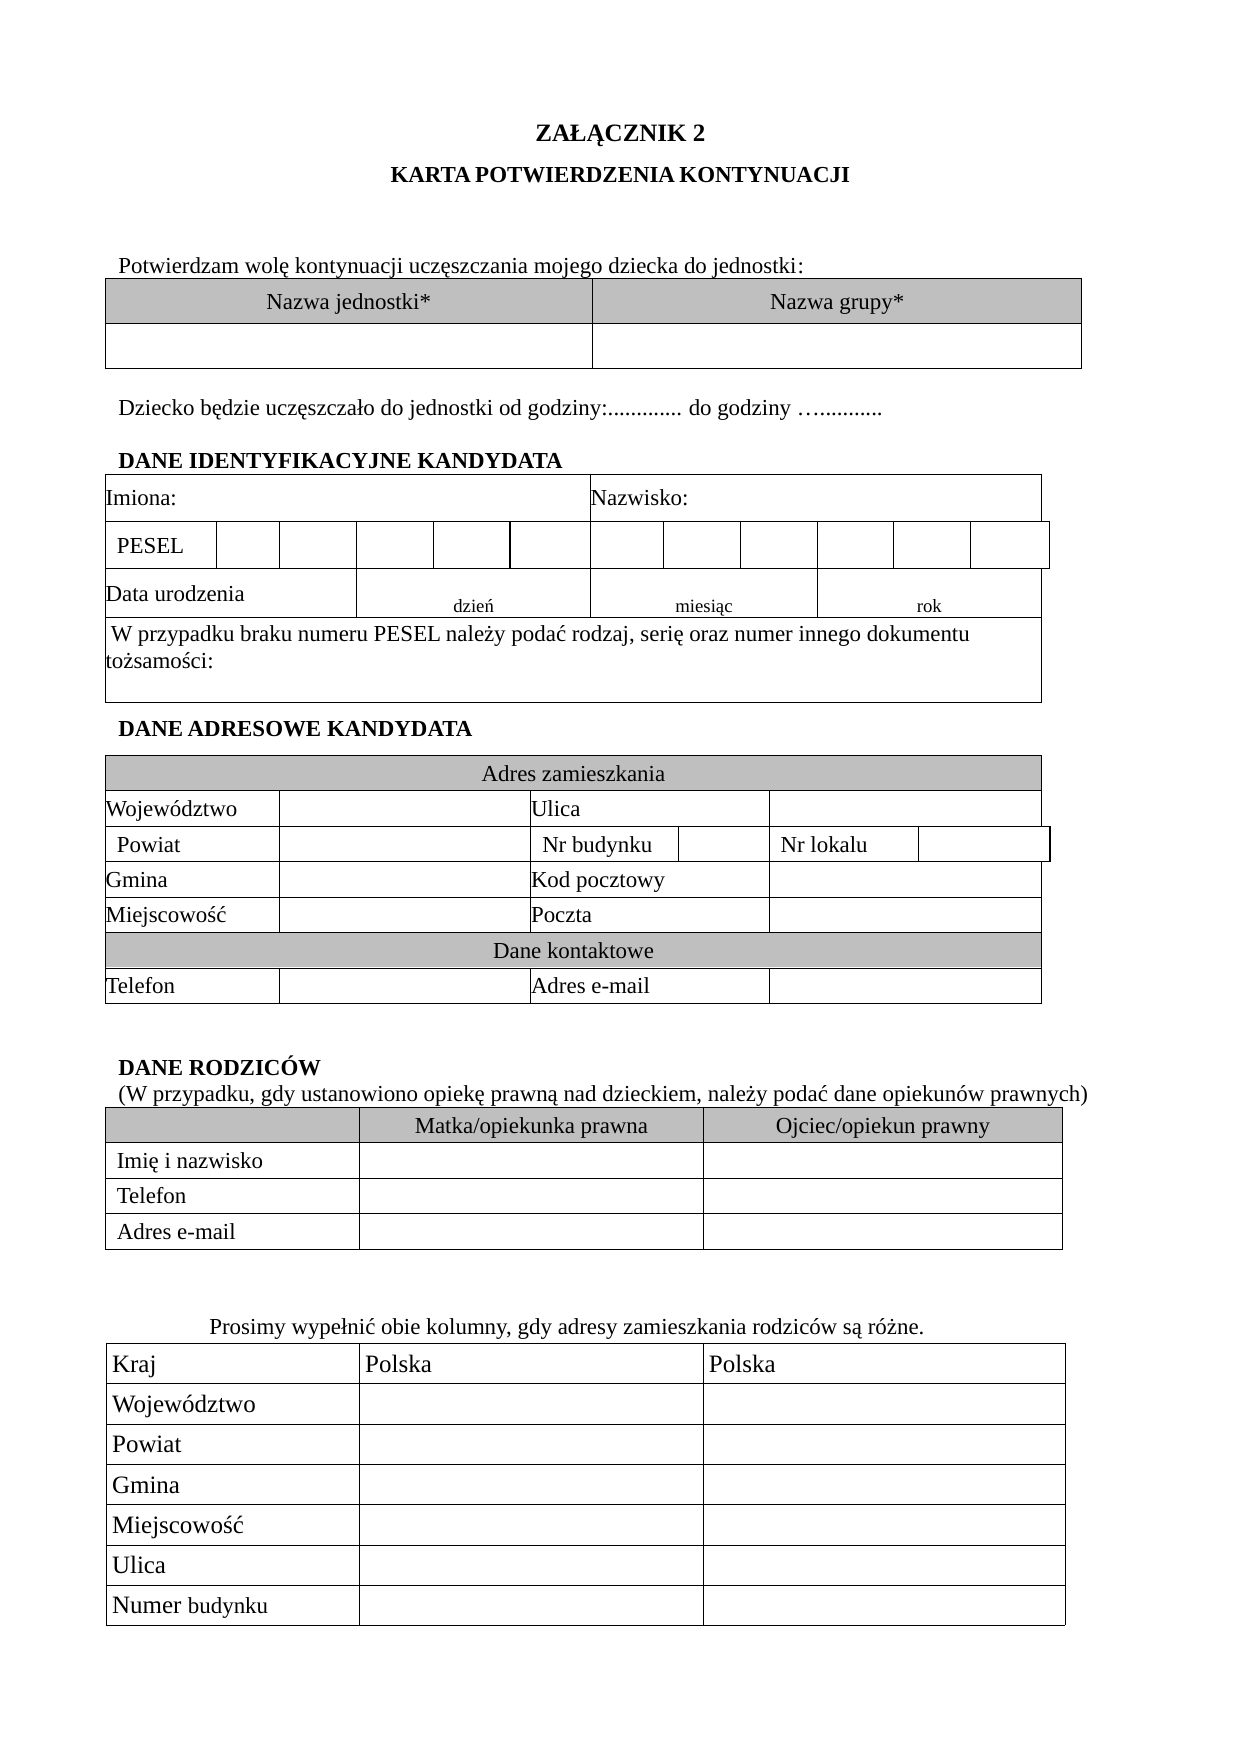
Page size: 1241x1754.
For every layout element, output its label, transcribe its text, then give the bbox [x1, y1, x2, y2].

table_cell [679, 827, 769, 861]
table_cell [818, 522, 893, 568]
table_cell Adres e-mail [531, 969, 769, 1003]
table_cell PESEL [106, 522, 216, 568]
table_cell [1042, 790, 1050, 826]
table_cell [704, 1384, 1065, 1423]
table_cell [360, 1214, 703, 1248]
table_cell [106, 324, 592, 368]
table_header [106, 1108, 359, 1142]
table_cell [1042, 968, 1050, 1003]
table_header Kraj [107, 1344, 359, 1383]
table_header [1042, 755, 1050, 790]
table_cell [360, 1505, 703, 1544]
table_cell [704, 1425, 1065, 1464]
table_header Nazwa jednostki* [106, 279, 592, 323]
table_cell [591, 522, 663, 568]
table_cell [1042, 569, 1049, 617]
table_cell [280, 522, 356, 568]
table_cell [360, 1465, 703, 1504]
table_header Nazwa grupy* [593, 279, 1081, 323]
text ZAŁĄCZNIK 2 [118, 118, 1122, 147]
table_cell Nr budynku [531, 827, 678, 861]
text DANE RODZICÓW [118, 1054, 1122, 1080]
table_header Imiona: [106, 475, 590, 521]
table_header Nazwisko: [591, 475, 1041, 521]
table_cell [280, 862, 530, 897]
table_header Polska [704, 1344, 1065, 1383]
table_cell [704, 1179, 1062, 1213]
table_header [1042, 474, 1049, 521]
table_cell Ulica [107, 1546, 359, 1585]
table_cell Telefon [106, 969, 279, 1003]
table_cell Województwo [107, 1384, 359, 1423]
table_cell Adres e-mail [106, 1214, 359, 1248]
table_cell Poczta [531, 898, 769, 932]
table_cell Numer budynku [107, 1586, 359, 1625]
table_cell [770, 862, 1041, 897]
table_cell Miejscowość [107, 1505, 359, 1544]
table_cell Powiat [106, 827, 279, 861]
table_cell Imię i nazwisko [106, 1143, 359, 1178]
table_cell [217, 522, 279, 568]
table_cell [593, 324, 1081, 368]
table_cell [704, 1465, 1065, 1504]
table_cell miesiąc [591, 569, 817, 617]
table_cell [919, 827, 1049, 861]
text Dziecko będzie uczęszczało do jednostki od godziny:............. ….............................do godziny …........... DANE IDENTYFIKACYJNE KANDYDATA [118, 394, 1122, 473]
table_cell Województwo [106, 791, 279, 826]
table_cell Telefon [106, 1179, 359, 1213]
table_cell [360, 1384, 703, 1423]
table_cell [280, 827, 530, 861]
table_cell [971, 522, 1049, 568]
table_cell || W przypadku braku numeru PESEL należy podać rodzaj, serię oraz numer innego dokumentu tożsamości: [106, 618, 1041, 702]
text (W przypadku, gdy ustanowiono opiekę prawną nad dzieckiem, należy podać dane opiekunów prawnych) [118, 1080, 1122, 1107]
table_cell [360, 1425, 703, 1464]
table_cell [360, 1179, 703, 1213]
table_cell [704, 1505, 1065, 1544]
table_cell [1042, 862, 1050, 897]
table_cell Dane kontaktowe [106, 933, 1041, 967]
table_cell [664, 522, 740, 568]
table_cell [1042, 897, 1050, 932]
table_cell Powiat [107, 1425, 359, 1464]
table_cell dzień [357, 569, 590, 617]
table_cell [704, 1546, 1065, 1585]
table_cell [770, 969, 1041, 1003]
table_cell [434, 522, 509, 568]
table_header Ojciec/opiekun prawny [704, 1108, 1062, 1142]
text DANE ADRESOWE KANDYDATA [118, 715, 1122, 742]
table_cell [741, 522, 817, 568]
table_cell Kod pocztowy [531, 862, 769, 897]
table_cell Nr lokalu [770, 827, 918, 861]
table_cell [360, 1586, 703, 1625]
table_cell Miejscowość [106, 898, 279, 932]
table_cell [1042, 617, 1049, 702]
table_cell [511, 522, 590, 568]
table_cell [770, 791, 1041, 826]
table_cell rok [818, 569, 1041, 617]
table_cell Gmina [106, 862, 279, 897]
text KARTA POTWIERDZENIA KONTYNUACJI [118, 161, 1122, 188]
table_cell [894, 522, 970, 568]
table_cell Ulica [531, 791, 769, 826]
table_cell [280, 969, 530, 1003]
table_cell [770, 898, 1041, 932]
table_cell [357, 522, 433, 568]
table_header Polska [360, 1344, 703, 1383]
table_cell [704, 1586, 1065, 1625]
table_cell Data urodzenia [106, 569, 356, 617]
text Potwierdzam wolę kontynuacji uczęszczania mojego dziecka do jednostki: [118, 252, 1122, 278]
table_cell [360, 1143, 703, 1178]
table_header Matka/opiekunka prawna [360, 1108, 703, 1142]
table_cell [280, 898, 530, 932]
table_cell [360, 1546, 703, 1585]
text Prosimy wypełnić obie kolumny, gdy adresy zamieszkania rodziców są różne. [118, 1313, 1122, 1339]
table_cell [1042, 932, 1050, 967]
table_cell [280, 791, 530, 826]
table_cell Gmina [107, 1465, 359, 1504]
table_header Adres zamieszkania [106, 756, 1041, 790]
table_cell [704, 1143, 1062, 1178]
table_cell [704, 1214, 1062, 1248]
